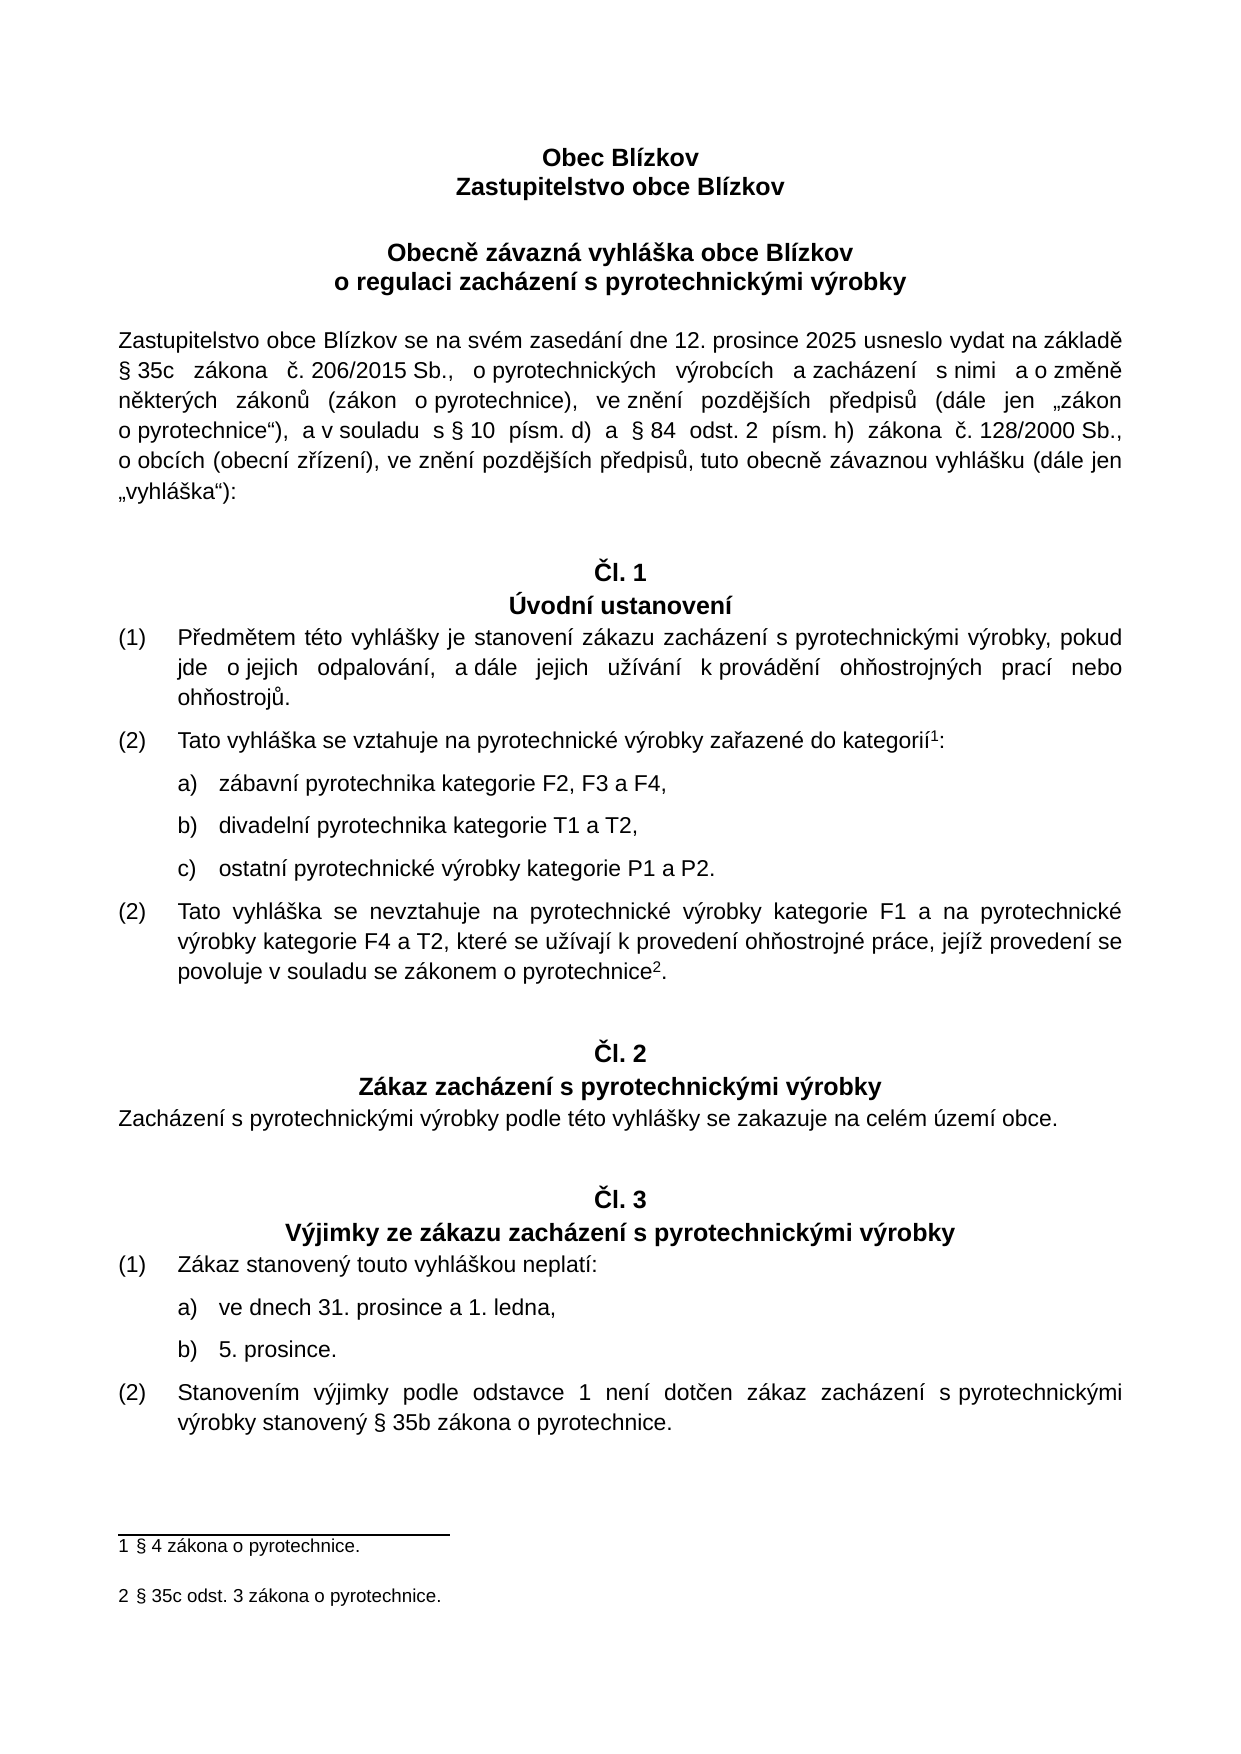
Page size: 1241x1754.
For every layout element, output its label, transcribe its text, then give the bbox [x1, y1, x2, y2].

list 5. prosince. [177, 1336, 1122, 1363]
text Obec Blízkov Zastupitelstvo obce Blízkov [118, 143, 1122, 201]
list Tato vyhláška se nevztahuje na pyrotechnické výrobky kategorie F1 a na pyrotechnické výrobky kategorie F4 a T2, které se užívají k provedení ohňostrojné práce, jejíž provedení se povoluje v souladu se zákonem o pyrotechnice. [118, 898, 1122, 985]
list § 4 zákona o pyrotechnice. [118, 1535, 1122, 1556]
text Zastupitelstvo obce Blízkov se na svém zasedání dne 12. prosince 2025 usneslo vydat na základě § 35c zákona č. 206/2015 Sb., o pyrotechnických výrobcích a zacházení s nimi a o změně některých zákonů (zákon o pyrotechnice), ve znění pozdějších předpisů (dále jen „zákon o pyrotechnice“), a v souladu s § 10 písm. d) a § 84 odst. 2 písm. h) zákona č. 128/2000 Sb., o obcích (obecní zřízení), ve znění pozdějších předpisů, tuto obecně závaznou vyhlášku (dále jen „vyhláška“): [118, 327, 1122, 504]
subtitle Čl. 3 Výjimky ze zákazu zacházení s pyrotechnickými výrobky [118, 1185, 1122, 1247]
list § 35c odst. 3 zákona o pyrotechnice. [118, 1585, 1122, 1607]
subtitle Obecně závazná vyhláška obce Blízkov o regulaci zacházení s pyrotechnickými výrobky [118, 238, 1122, 295]
text Zacházení s pyrotechnickými výrobky podle této vyhlášky se zakazuje na celém území obce. [118, 1104, 1122, 1131]
list Předmětem této vyhlášky je stanovení zákazu zacházení s pyrotechnickými výrobky, pokud jde o jejich odpalování, a dále jejich užívání k provádění ohňostrojných prací nebo ohňostrojů. [118, 624, 1122, 711]
subtitle Čl. 1 Úvodní ustanovení [118, 558, 1122, 620]
list Stanovením výjimky podle odstavce 1 není dotčen zákaz zacházení s pyrotechnickými výrobky stanovený § 35b zákona o pyrotechnice. [118, 1379, 1122, 1436]
list ve dnech 31. prosince a 1. ledna, [177, 1293, 1122, 1320]
list ostatní pyrotechnické výrobky kategorie P1 a P2. [177, 855, 1122, 882]
list zábavní pyrotechnika kategorie F2, F3 a F4, [177, 770, 1122, 796]
list Zákaz stanovený touto vyhláškou neplatí: [118, 1251, 1122, 1277]
list divadelní pyrotechnika kategorie T1 a T2, [177, 812, 1122, 839]
subtitle Čl. 2 Zákaz zacházení s pyrotechnickými výrobky [118, 1038, 1122, 1100]
list Tato vyhláška se vztahuje na pyrotechnické výrobky zařazené do kategorií: [118, 727, 1122, 753]
